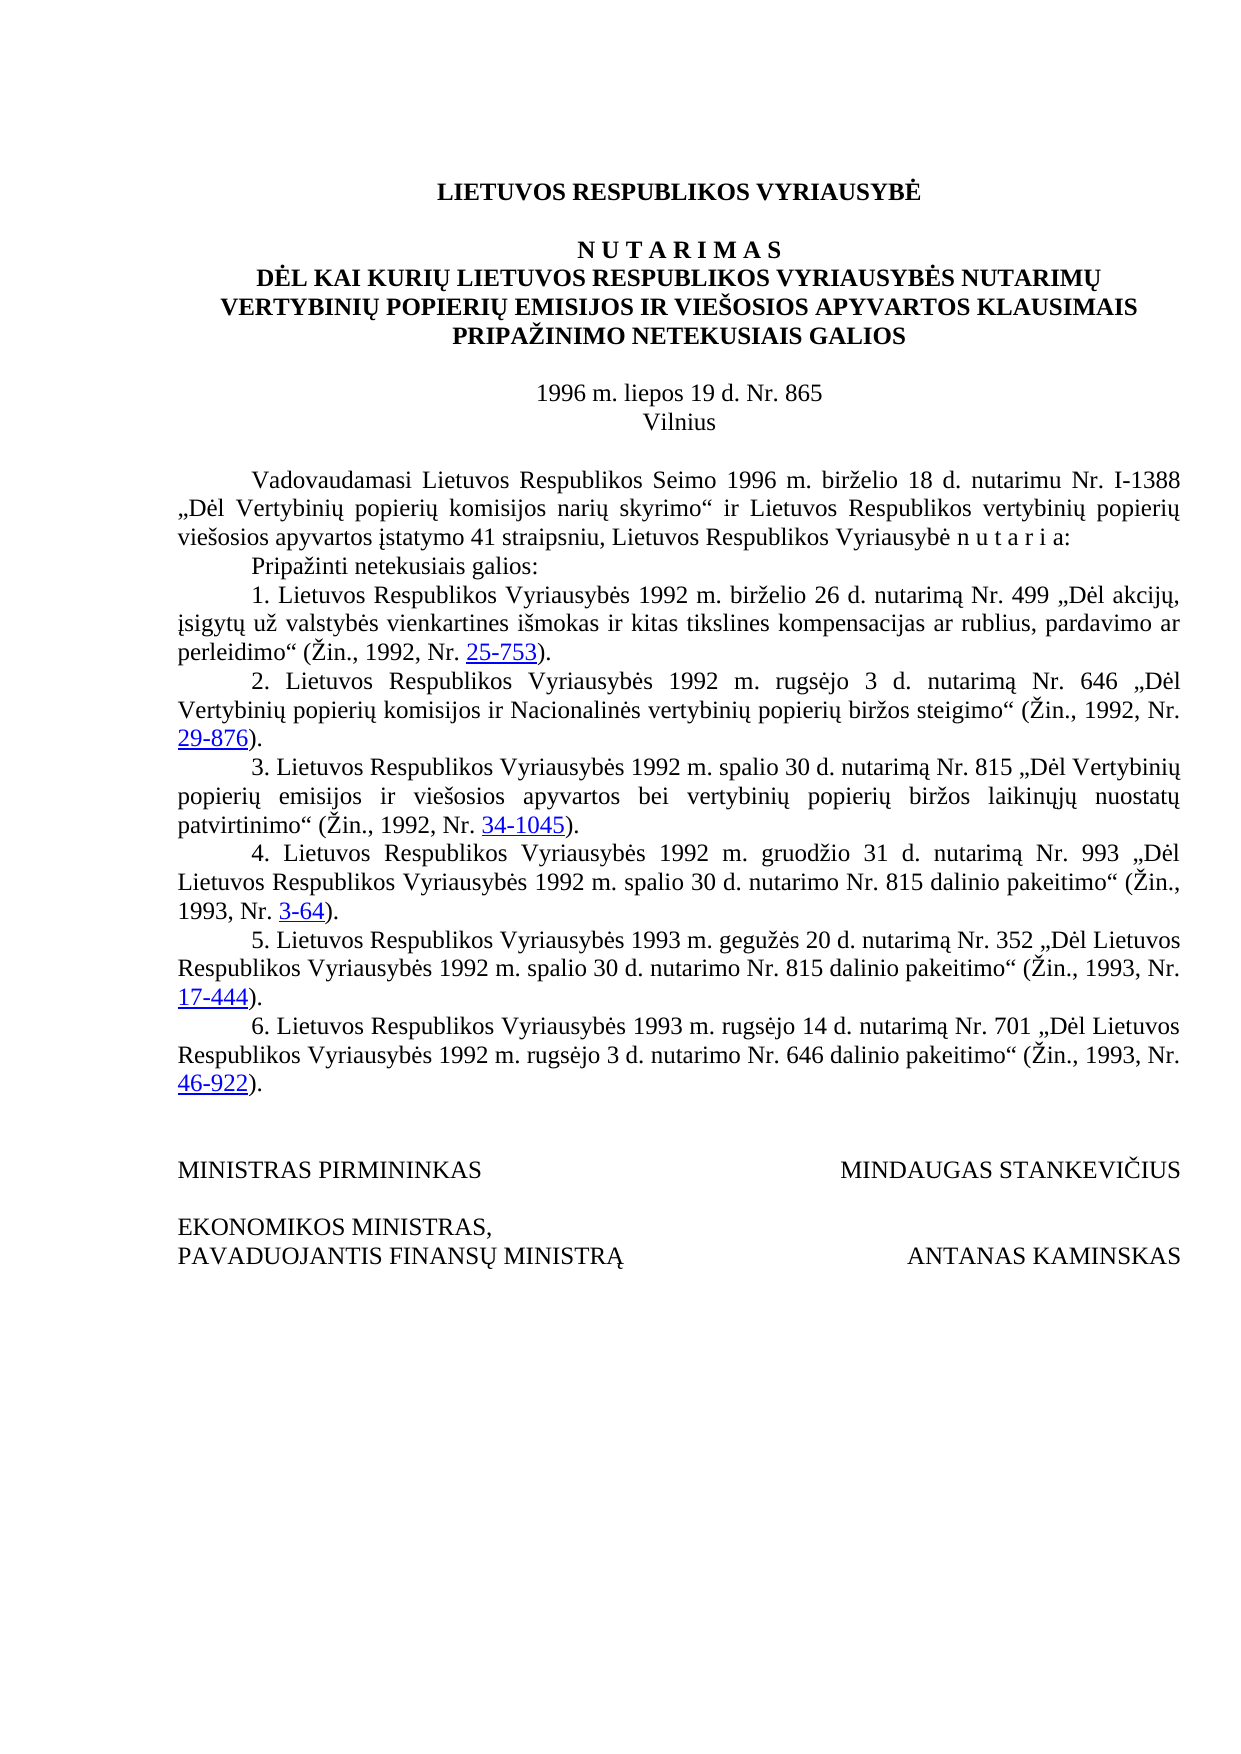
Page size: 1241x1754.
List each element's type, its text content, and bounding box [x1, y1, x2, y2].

text 5. Lietuvos Respublikos Vyriausybės 1993 m. gegužės 20 d. nutarimą Nr. 352 „Dėl Lietuvos Respublikos Vyriausybės 1992 m. spalio 30 d. nutarimo Nr. 815 dalinio pakeitimo“ (Žin., 1993, Nr. 17-444). [177, 925, 1181, 1011]
text PAVADUOJANTIS FINANSŲ MINISTRĄ ANTANAS KAMINSKAS [177, 1241, 1181, 1270]
text N U T A R I M A S [177, 235, 1181, 263]
text 2. Lietuvos Respublikos Vyriausybės 1992 m. rugsėjo 3 d. nutarimą Nr. 646 „Dėl Vertybinių popierių komisijos ir Nacionalinės vertybinių popierių biržos steigimo“ (Žin., 1992, Nr. 29-876). [177, 666, 1181, 752]
text Vadovaudamasi Lietuvos Respublikos Seimo 1996 m. birželio 18 d. nutarimu Nr. I-1388 „Dėl Vertybinių popierių komisijos narių skyrimo“ ir Lietuvos Respublikos vertybinių popierių viešosios apyvartos įstatymo 41 straipsniu, Lietuvos Respublikos Vyriausybė nutaria: [177, 465, 1181, 551]
text 1996 m. liepos 19 d. Nr. 865 [177, 378, 1181, 407]
text DĖL KAI KURIŲ LIETUVOS RESPUBLIKOS VYRIAUSYBĖS NUTARIMŲ VERTYBINIŲ POPIERIŲ EMISIJOS IR VIEŠOSIOS APYVARTOS KLAUSIMAIS PRIPAŽINIMO NETEKUSIAIS GALIOS [177, 263, 1181, 350]
text 1. Lietuvos Respublikos Vyriausybės 1992 m. birželio 26 d. nutarimą Nr. 499 „Dėl akcijų, įsigytų už valstybės vienkartines išmokas ir kitas tikslines kompensacijas ar rublius, pardavimo ar perleidimo“ (Žin., 1992, Nr. 25-753). [177, 580, 1181, 666]
text MINISTRAS PIRMININKAS MINDAUGAS STANKEVIČIUS [177, 1155, 1181, 1183]
text LIETUVOS RESPUBLIKOS VYRIAUSYBĖ [177, 177, 1181, 206]
text 4. Lietuvos Respublikos Vyriausybės 1992 m. gruodžio 31 d. nutarimą Nr. 993 „Dėl Lietuvos Respublikos Vyriausybės 1992 m. spalio 30 d. nutarimo Nr. 815 dalinio pakeitimo“ (Žin., 1993, Nr. 3-64). [177, 838, 1181, 925]
text 3. Lietuvos Respublikos Vyriausybės 1992 m. spalio 30 d. nutarimą Nr. 815 „Dėl Vertybinių popierių emisijos ir viešosios apyvartos bei vertybinių popierių biržos laikinųjų nuostatų patvirtinimo“ (Žin., 1992, Nr. 34-1045). [177, 752, 1181, 838]
text Pripažinti netekusiais galios: [177, 551, 1181, 580]
text EKONOMIKOS MINISTRAS, [177, 1212, 1181, 1241]
text Vilnius [177, 407, 1181, 436]
text 6. Lietuvos Respublikos Vyriausybės 1993 m. rugsėjo 14 d. nutarimą Nr. 701 „Dėl Lietuvos Respublikos Vyriausybės 1992 m. rugsėjo 3 d. nutarimo Nr. 646 dalinio pakeitimo“ (Žin., 1993, Nr. 46-922). [177, 1011, 1181, 1097]
